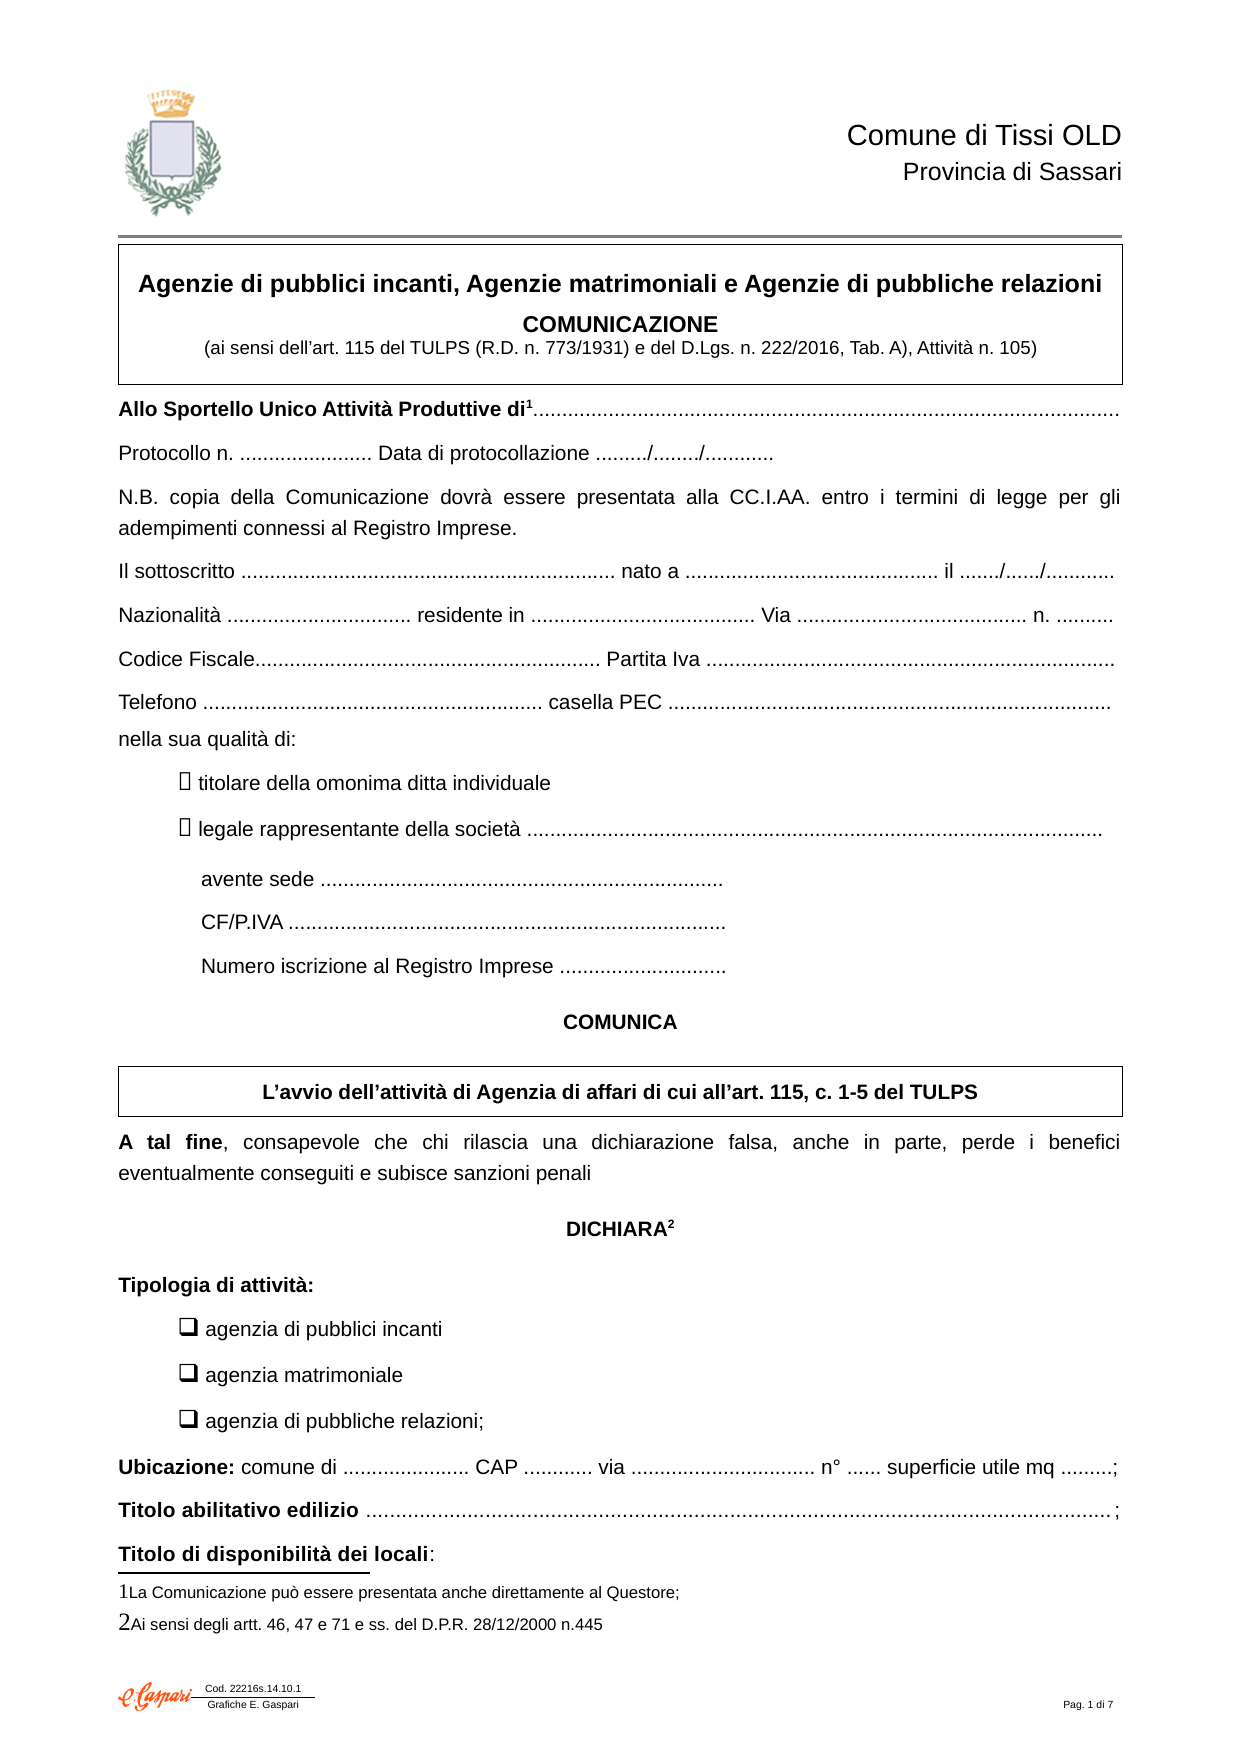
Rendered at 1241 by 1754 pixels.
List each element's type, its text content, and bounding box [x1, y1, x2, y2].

text COMUNICA [118, 1010, 1122, 1034]
text  legale rappresentante della società .................................................................................................... [177, 810, 1122, 844]
text Allo Sportello Unico Attività Produttive di [118, 397, 1122, 421]
picture [122, 87, 224, 118]
picture [118, 1682, 192, 1711]
text Nazionalità ................................ residente in ....................................... Via ........................................ n. .......... [118, 603, 1122, 627]
text Telefono ........................................................... casella PEC ............................................................................. [118, 690, 1122, 714]
text Codice Fiscale............................................................ Partita Iva ....................................................................... [118, 647, 1122, 671]
text  agenzia matrimoniale [177, 1363, 1122, 1388]
text N.B. copia della Comunicazione dovrà essere presentata alla CC.I.AA. entro i termini di legge per gli adempimenti connessi al Registro Imprese. [118, 484, 1122, 539]
text  agenzia di pubbliche relazioni; [177, 1408, 1122, 1433]
text Il sottoscritto ................................................................. nato a ............................................ il ......./....../............ [118, 559, 1122, 583]
text Tipologia di attività: [118, 1273, 1122, 1297]
table_header Agenzie di pubblici incanti, Agenzie matrimoniali e Agenzie di pubbliche relazioni COMUNICAZIONE (ai sensi dell’art. 115 del TULPS (R.D. n. 773/1931) e del D.Lgs. n. 222/2016, Tab. A), Attività n. 105) [119, 245, 1122, 384]
text Ai sensi degli artt. 46, 47 e 71 e ss. del D.P.R. 28/12/2000 n.445 [118, 1607, 1122, 1636]
text La Comunicazione può essere presentata anche direttamente al Questore; [118, 1579, 1122, 1603]
picture [122, 185, 224, 219]
text Numero iscrizione al Registro Imprese ............................. [201, 954, 1122, 978]
table_header L’avvio dell’attività di Agenzia di affari di cui all’art. 115, c. 1-5 del TULPS [119, 1067, 1122, 1116]
text DICHIARA [118, 1217, 1122, 1241]
text A tal fine, consapevole che chi rilascia una dichiarazione falsa, anche in parte, perde i benefici eventualmente conseguiti e subisce sanzioni penali [118, 1129, 1122, 1185]
text Comune di Tissi OLD [118, 118, 1122, 152]
text Protocollo n. ....................... Data di protocollazione ........./......../............ [118, 441, 1122, 465]
picture [122, 152, 224, 157]
text Ubicazione: comune di ...................... CAP ............ via ................................ n° ...... superficie utile mq .........; [118, 1454, 1122, 1478]
text Provincia di Sassari [118, 157, 1122, 185]
text Titolo abilitativo edilizio .............................................................................................................................; [118, 1498, 1122, 1522]
text  agenzia di pubblici incanti [177, 1317, 1122, 1342]
text  titolare della omonima ditta individuale [177, 763, 1122, 797]
text avente sede ...................................................................... [201, 866, 1122, 890]
text CF/P.IVA ............................................................................ [201, 910, 1122, 934]
text Titolo di disponibilità dei locali: [118, 1542, 1122, 1566]
text nella sua qualità di: [118, 727, 1122, 751]
